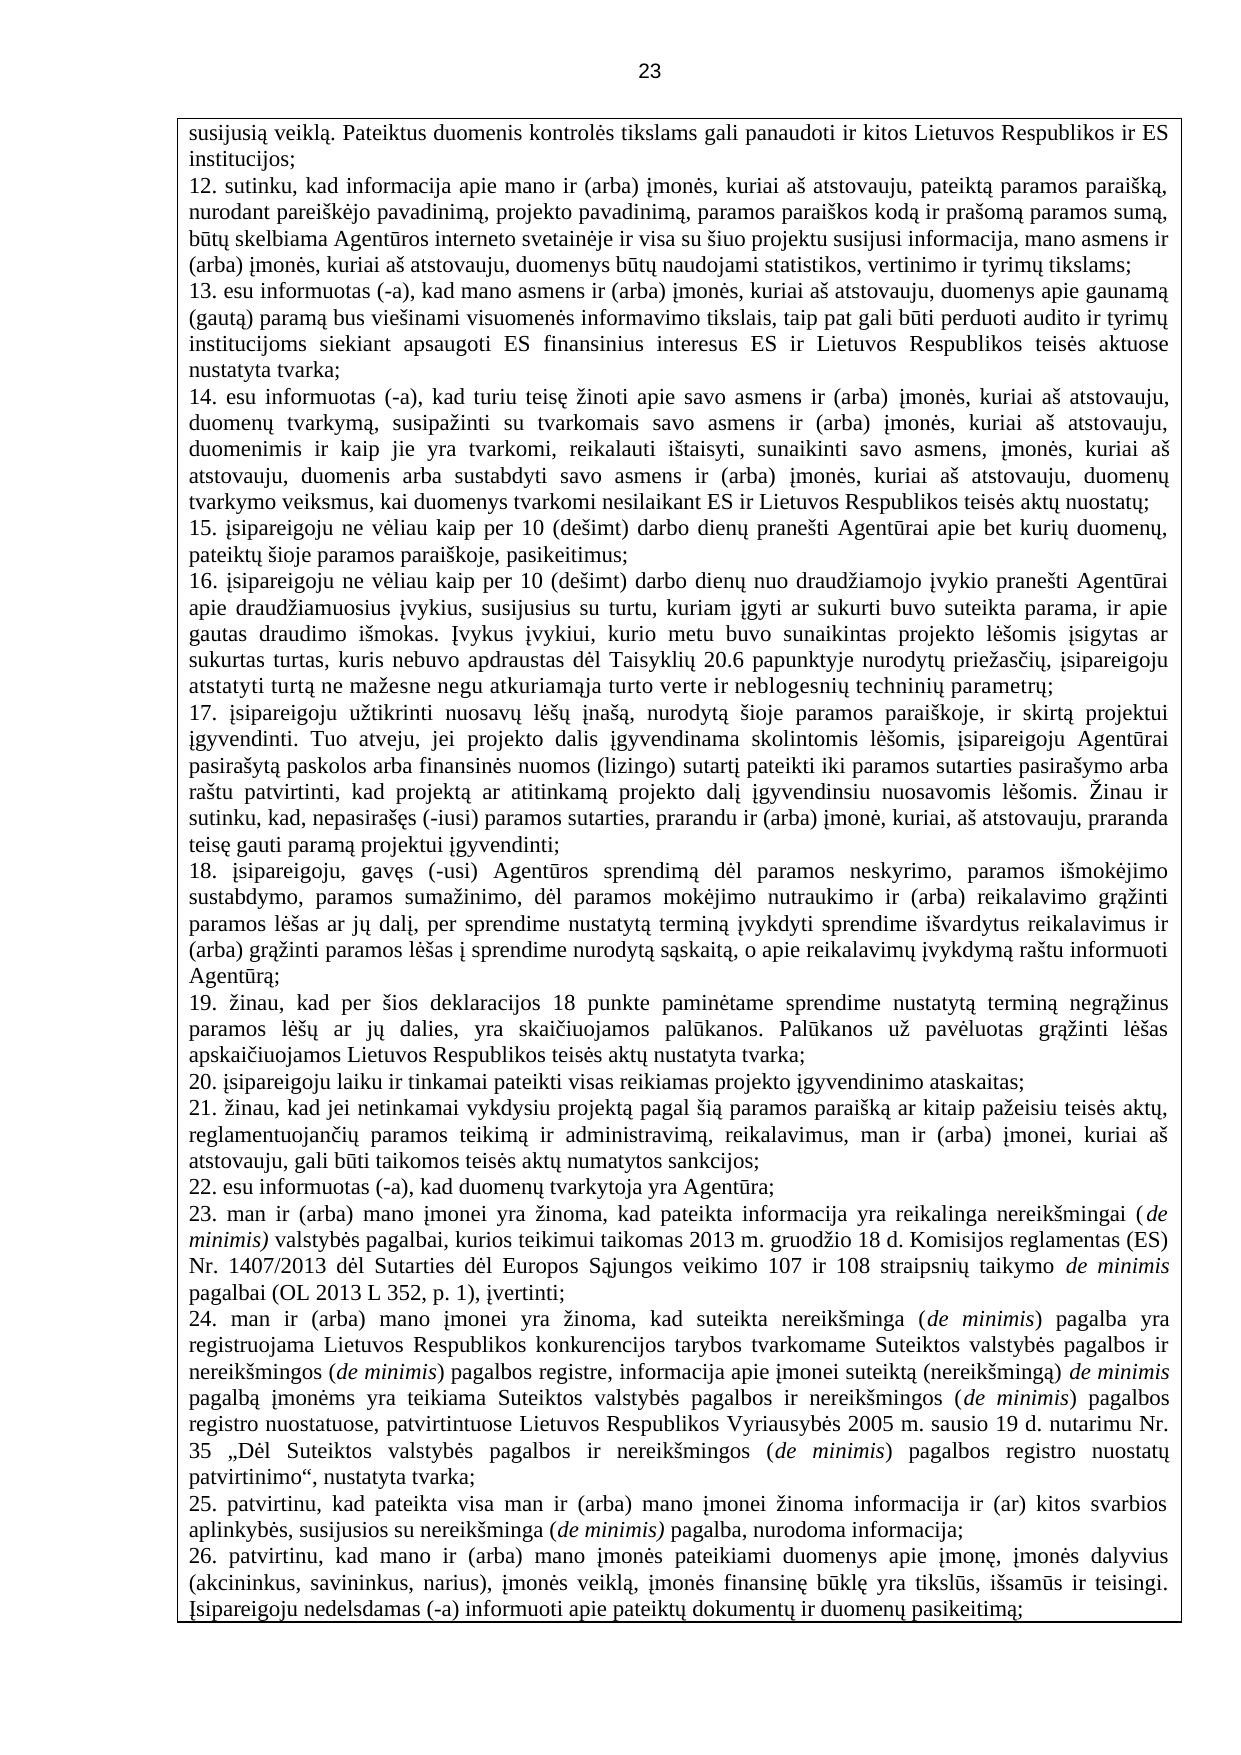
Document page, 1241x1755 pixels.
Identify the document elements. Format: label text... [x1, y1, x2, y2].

table_header susijusią veiklą. Pateiktus duomenis kontrolės tikslams gali panaudoti ir kitos Lietuvos Respublikos ir ES institucijos; 12. sutinku, kad informacija apie mano ir (arba) įmonės, kuriai aš atstovauju, pateiktą paramos paraišką, nurodant pareiškėjo pavadinimą, projekto pavadinimą, paramos paraiškos kodą ir prašomą paramos sumą, būtų skelbiama Agentūros interneto svetainėje ir visa su šiuo projektu susijusi informacija, mano asmens ir (arba) įmonės, kuriai aš atstovauju, duomenys būtų naudojami statistikos, vertinimo ir tyrimų tikslams; 13. esu informuotas (-a), kad mano asmens ir (arba) įmonės, kuriai aš atstovauju, duomenys apie gaunamą (gautą) paramą bus viešinami visuomenės informavimo tikslais, taip pat gali būti perduoti audito ir tyrimų institucijoms siekiant apsaugoti ES finansinius interesus ES ir Lietuvos Respublikos teisės aktuose nustatyta tvarka; 14. esu informuotas (-a), kad turiu teisę žinoti apie savo asmens ir (arba) įmonės, kuriai aš atstovauju, duomenų tvarkymą, susipažinti su tvarkomais savo asmens ir (arba) įmonės, kuriai aš atstovauju, duomenimis ir kaip jie yra tvarkomi, reikalauti ištaisyti, sunaikinti savo asmens, įmonės, kuriai aš atstovauju, duomenis arba sustabdyti savo asmens ir (arba) įmonės, kuriai aš atstovauju, duomenų tvarkymo veiksmus, kai duomenys tvarkomi nesilaikant ES ir Lietuvos Respublikos teisės aktų nuostatų; 15. įsipareigoju ne vėliau kaip per 10 (dešimt) darbo dienų pranešti Agentūrai apie bet kurių duomenų, pateiktų šioje paramos paraiškoje, pasikeitimus; 16. įsipareigoju ne vėliau kaip per 10 (dešimt) darbo dienų nuo draudžiamojo įvykio pranešti Agentūrai apie draudžiamuosius įvykius, susijusius su turtu, kuriam įgyti ar sukurti buvo suteikta parama, ir apie gautas draudimo išmokas. Įvykus įvykiui, kurio metu buvo sunaikintas projekto lėšomis įsigytas ar sukurtas turtas, kuris nebuvo apdraustas dėl Taisyklių 20.6 papunktyje nurodytų priežasčių, įsipareigoju atstatyti turtą ne mažesne negu atkuriamąja turto verte ir neblogesnių techninių parametrų; 17. įsipareigoju užtikrinti nuosavų lėšų įnašą, nurodytą šioje paramos paraiškoje, ir skirtą projektui įgyvendinti. Tuo atveju, jei projekto dalis įgyvendinama skolintomis lėšomis, įsipareigoju Agentūrai pasirašytą paskolos arba finansinės nuomos (lizingo) sutartį pateikti iki paramos sutarties pasirašymo arba raštu patvirtinti, kad projektą ar atitinkamą projekto dalį įgyvendinsiu nuosavomis lėšomis. Žinau ir sutinku, kad, nepasirašęs (-iusi) paramos sutarties, prarandu ir (arba) įmonė, kuriai, aš atstovauju, praranda teisę gauti paramą projektui įgyvendinti; 18. įsipareigoju, gavęs (-usi) Agentūros sprendimą dėl paramos neskyrimo, paramos išmokėjimo sustabdymo, paramos sumažinimo, dėl paramos mokėjimo nutraukimo ir (arba) reikalavimo grąžinti paramos lėšas ar jų dalį, per sprendime nustatytą terminą įvykdyti sprendime išvardytus reikalavimus ir (arba) grąžinti paramos lėšas į sprendime nurodytą sąskaitą, o apie reikalavimų įvykdymą raštu informuoti Agentūrą; 19. žinau, kad per šios deklaracijos 18 punkte paminėtame sprendime nustatytą terminą negrąžinus paramos lėšų ar jų dalies, yra skaičiuojamos palūkanos. Palūkanos už pavėluotas grąžinti lėšas apskaičiuojamos Lietuvos Respublikos teisės aktų nustatyta tvarka; 20. įsipareigoju laiku ir tinkamai pateikti visas reikiamas projekto įgyvendinimo ataskaitas; 21. žinau, kad jei netinkamai vykdysiu projektą pagal šią paramos paraišką ar kitaip pažeisiu teisės aktų, reglamentuojančių paramos teikimą ir administravimą, reikalavimus, man ir (arba) įmonei, kuriai aš atstovauju, gali būti taikomos teisės aktų numatytos sankcijos; 22. esu informuotas (-a), kad duomenų tvarkytoja yra Agentūra; 23. man ir (arba) mano įmonei yra žinoma, kad pateikta informacija yra reikalinga nereikšmingai (de minimis) valstybės pagalbai, kurios teikimui taikomas 2013 m. gruodžio 18 d. Komisijos reglamentas (ES) Nr. 1407/2013 dėl Sutarties dėl Europos Sąjungos veikimo 107 ir 108 straipsnių taikymo de minimis pagalbai (OL 2013 L 352, p. 1), įvertinti; 24. man ir (arba) mano įmonei yra žinoma, kad suteikta nereikšminga (de minimis) pagalba yra registruojama Lietuvos Respublikos konkurencijos tarybos tvarkomame Suteiktos valstybės pagalbos ir nereikšmingos (de minimis) pagalbos registre, informacija apie įmonei suteiktą (nereikšmingą) de minimis pagalbą įmonėms yra teikiama Suteiktos valstybės pagalbos ir nereikšmingos (de minimis) pagalbos registro nuostatuose, patvirtintuose Lietuvos Respublikos Vyriausybės 2005 m. sausio 19 d. nutarimu Nr. 35 „Dėl Suteiktos valstybės pagalbos ir nereikšmingos (de minimis) pagalbos registro nuostatų patvirtinimo“, nustatyta tvarka; 25. patvirtinu, kad pateikta visa man ir (arba) mano įmonei žinoma informacija ir (ar) kitos svarbios aplinkybės, susijusios su nereikšminga (de minimis) pagalba, nurodoma informacija; 26. patvirtinu, kad mano ir (arba) mano įmonės pateikiami duomenys apie įmonę, įmonės dalyvius (akcininkus, savininkus, narius), įmonės veiklą, įmonės finansinę būklę yra tikslūs, išsamūs ir teisingi. Įsipareigoju nedelsdamas (-a) informuoti apie pateiktų dokumentų ir duomenų pasikeitimą; [178, 119, 1181, 1621]
